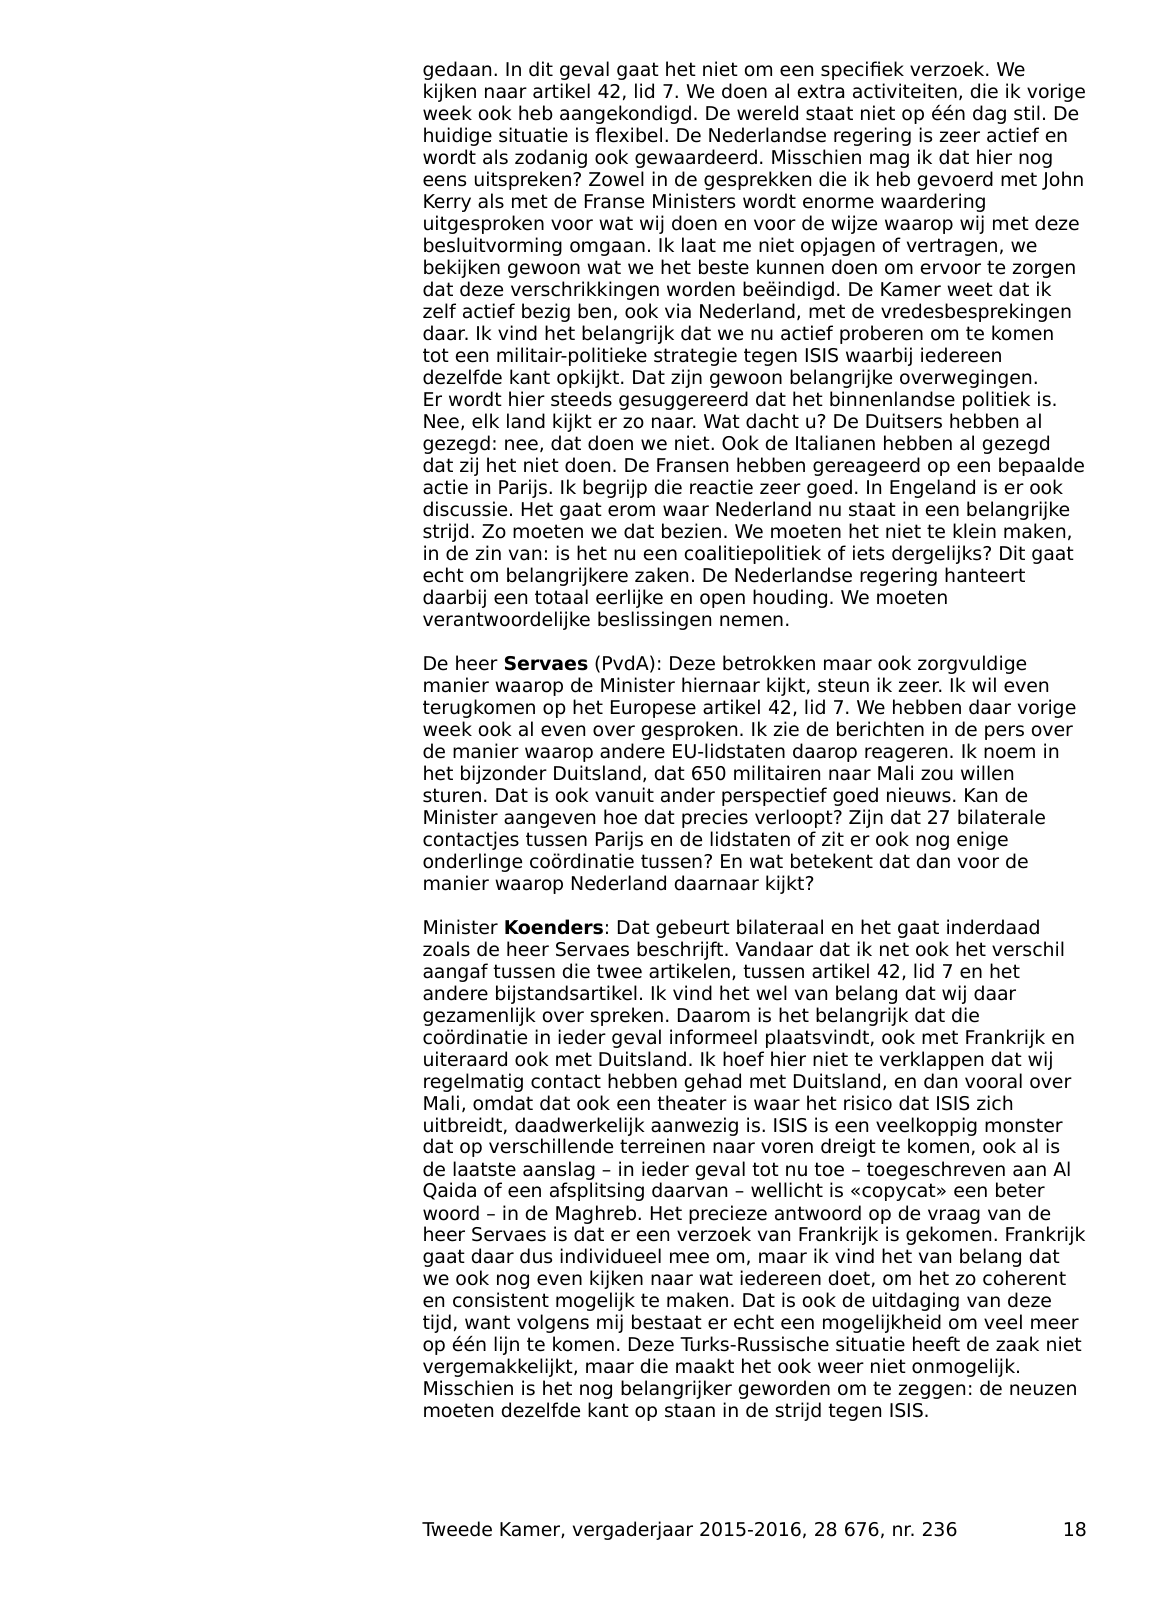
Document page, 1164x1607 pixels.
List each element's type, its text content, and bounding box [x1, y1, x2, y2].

text De heer Servaes (PvdA): Deze betrokken maar ook zorgvuldige manier waarop de Minister hiernaar kijkt, steun ik zeer. Ik wil even terugkomen op het Europese artikel 42, lid 7. We hebben daar vorige week ook al even over gesproken. Ik zie de berichten in de pers over de manier waarop andere EU-lidstaten daarop reageren. Ik noem in het bijzonder Duitsland, dat 650 militairen naar Mali zou willen sturen. Dat is ook vanuit ander perspectief goed nieuws. Kan de Minister aangeven hoe dat precies verloopt? Zijn dat 27 bilaterale contactjes tussen Parijs en de lidstaten of zit er ook nog enige onderlinge coördinatie tussen? En wat betekent dat dan voor de manier waarop Nederland daarnaar kijkt? [422, 653, 1087, 894]
text Er wordt hier steeds gesuggereerd dat het binnenlandse politiek is. Nee, elk land kijkt er zo naar. Wat dacht u? De Duitsers hebben al gezegd: nee, dat doen we niet. Ook de Italianen hebben al gezegd dat zij het niet doen. De Fransen hebben gereageerd op een bepaalde actie in Parijs. Ik begrijp die reactie zeer goed. In Engeland is er ook discussie. Het gaat erom waar Nederland nu staat in een belangrijke strijd. Zo moeten we dat bezien. We moeten het niet te klein maken, in de zin van: is het nu een coalitiepolitiek of iets dergelijks? Dit gaat echt om belangrijkere zaken. De Nederlandse regering hanteert daarbij een totaal eerlijke en open houding. We moeten verantwoordelijke beslissingen nemen. [422, 389, 1087, 631]
text Minister Koenders: Dat gebeurt bilateraal en het gaat inderdaad zoals de heer Servaes beschrijft. Vandaar dat ik net ook het verschil aangaf tussen die twee artikelen, tussen artikel 42, lid 7 en het andere bijstandsartikel. Ik vind het wel van belang dat wij daar gezamenlijk over spreken. Daarom is het belangrijk dat die coördinatie in ieder geval informeel plaatsvindt, ook met Frankrijk en uiteraard ook met Duitsland. Ik hoef hier niet te verklappen dat wij regelmatig contact hebben gehad met Duitsland, en dan vooral over Mali, omdat dat ook een theater is waar het risico dat ISIS zich uitbreidt, daadwerkelijk aanwezig is. ISIS is een veelkoppig monster dat op verschillende terreinen naar voren dreigt te komen, ook al is de laatste aanslag – in ieder geval tot nu toe – toegeschreven aan Al Qaida of een afsplitsing daarvan – wellicht is «copycat» een beter woord – in de Maghreb. Het precieze antwoord op de vraag van de heer Servaes is dat er een verzoek van Frankrijk is gekomen. Frankrijk gaat daar dus individueel mee om, maar ik vind het van belang dat we ook nog even kijken naar wat iedereen doet, om het zo coherent en consistent mogelijk te maken. Dat is ook de uitdaging van deze tijd, want volgens mij bestaat er echt een mogelijkheid om veel meer op één lijn te komen. Deze Turks-Russische situatie heeft de zaak niet vergemakkelijkt, maar die maakt het ook weer niet onmogelijk. Misschien is het nog belangrijker geworden om te zeggen: de neuzen moeten dezelfde kant op staan in de strijd tegen ISIS. [422, 917, 1087, 1422]
text gedaan. In dit geval gaat het niet om een specifiek verzoek. We kijken naar artikel 42, lid 7. We doen al extra activiteiten, die ik vorige week ook heb aangekondigd. De wereld staat niet op één dag stil. De huidige situatie is flexibel. De Nederlandse regering is zeer actief en wordt als zodanig ook gewaardeerd. Misschien mag ik dat hier nog eens uitspreken? Zowel in de gesprekken die ik heb gevoerd met John Kerry als met de Franse Ministers wordt enorme waardering uitgesproken voor wat wij doen en voor de wijze waarop wij met deze besluitvorming omgaan. Ik laat me niet opjagen of vertragen, we bekijken gewoon wat we het beste kunnen doen om ervoor te zorgen dat deze verschrikkingen worden beëindigd. De Kamer weet dat ik zelf actief bezig ben, ook via Nederland, met de vredesbesprekingen daar. Ik vind het belangrijk dat we nu actief proberen om te komen tot een militair-politieke strategie tegen ISIS waarbij iedereen dezelfde kant opkijkt. Dat zijn gewoon belangrijke overwegingen. [422, 59, 1087, 389]
